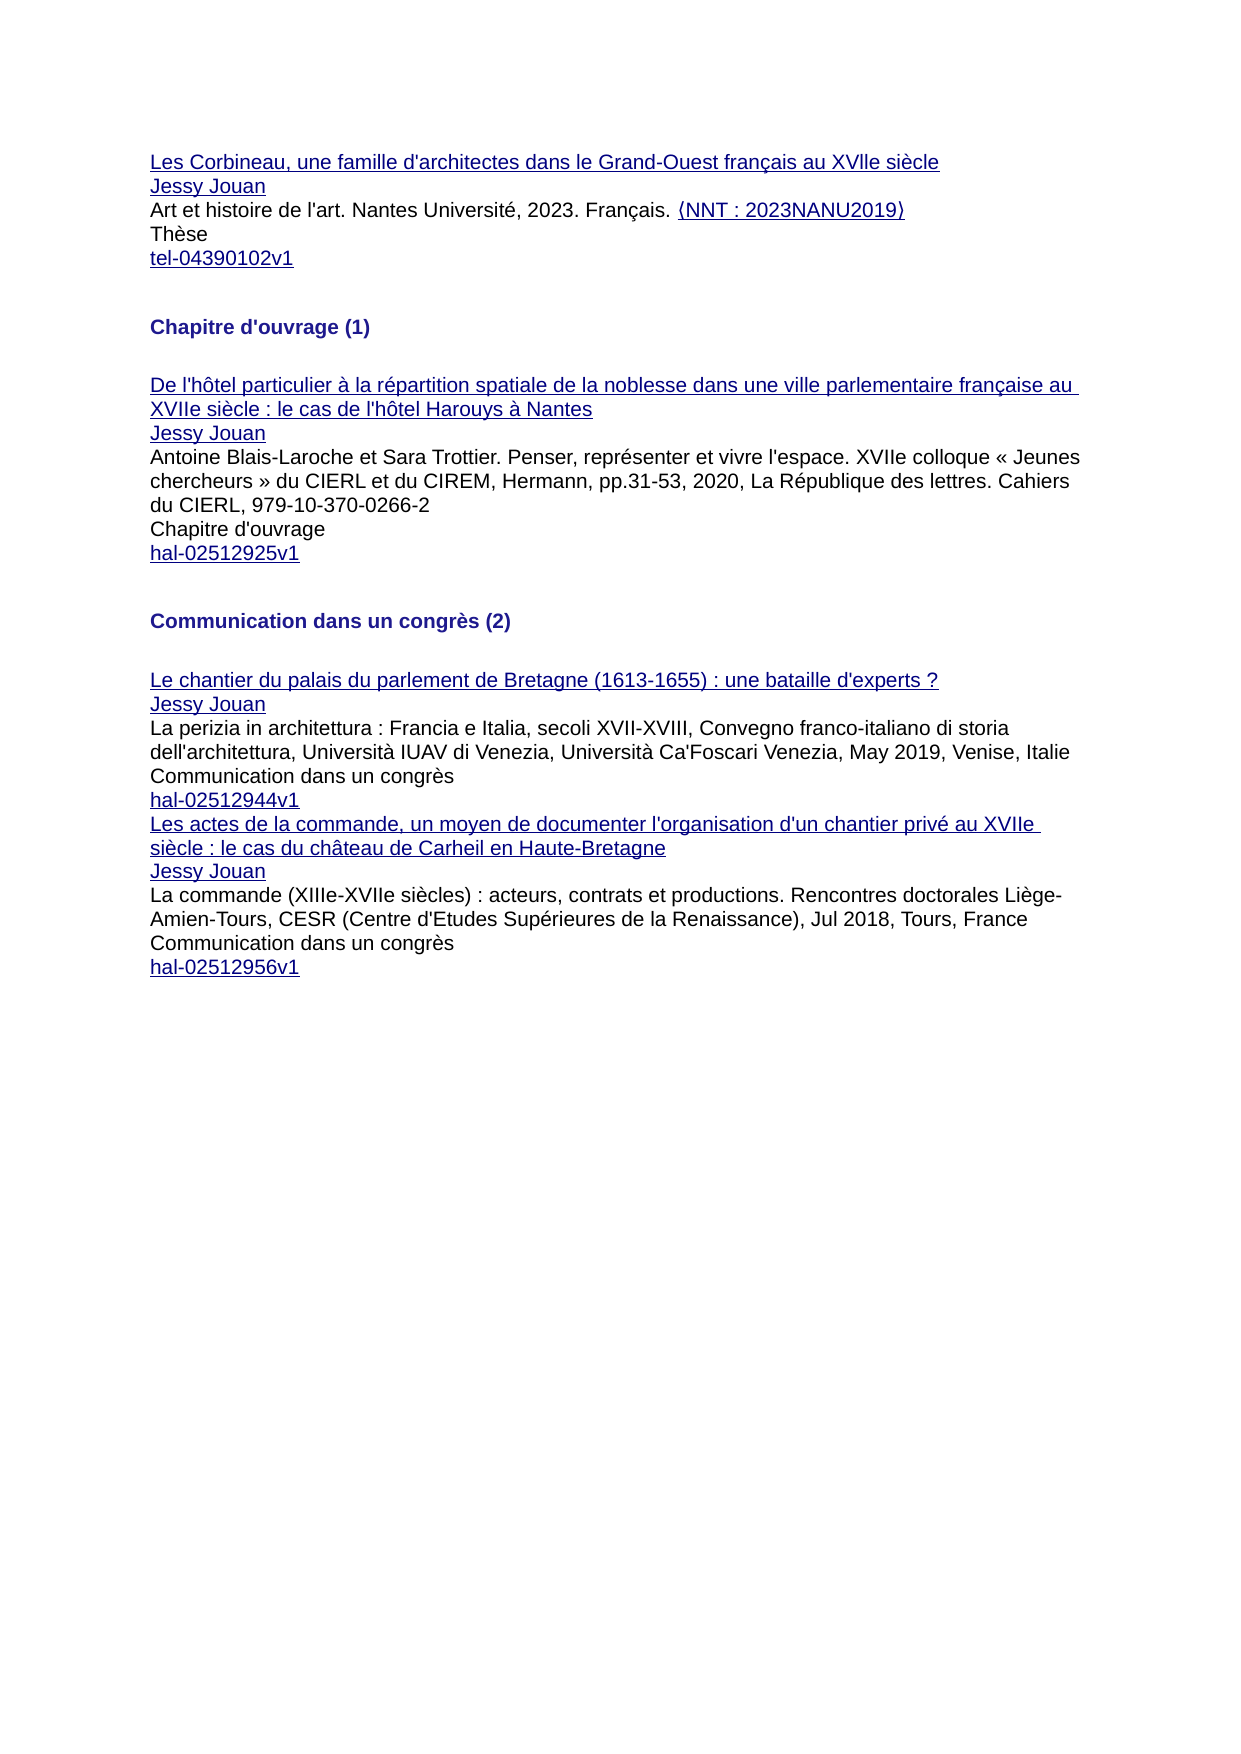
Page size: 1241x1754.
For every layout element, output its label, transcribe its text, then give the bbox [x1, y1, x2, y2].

table_header De l'hôtel particulier à la répartition spatiale de la noblesse dans une ville parlementaire française au XVIIe siècle : le cas de l'hôtel Harouys à Nantes Jessy Jouan Antoine Blais-Laroche et Sara Trottier. Penser, représenter et vivre l'espace. XVIIe colloque « Jeunes chercheurs » du CIERL et du CIREM, Hermann, pp.31-53, 2020, La République des lettres. Cahiers du CIERL, 979-10-370-0266-2 Chapitre d'ouvrage hal-02512925v1 [150, 373, 1090, 564]
subtitle Chapitre d'ouvrage (1) [150, 314, 1090, 338]
table_cell Les actes de la commande, un moyen de documenter l'organisation d'un chantier privé au XVIIe siècle : le cas du château de Carheil en Haute-Bretagne Jessy Jouan La commande (XIIIe-XVIIe siècles) : acteurs, contrats et productions. Rencontres doctorales Liège-Amien-Tours, CESR (Centre d'Etudes Supérieures de la Renaissance), Jul 2018, Tours, France Communication dans un congrès hal-02512956v1 [150, 811, 1090, 979]
table_header Le chantier du palais du parlement de Bretagne (1613-1655) : une bataille d'experts ? Jessy Jouan La perizia in architettura : Francia e Italia, secoli XVII-XVIII, Convegno franco-italiano di storia dell'architettura, Università IUAV di Venezia, Università Ca'Foscari Venezia, May 2019, Venise, Italie Communication dans un congrès hal-02512944v1 [150, 668, 1090, 811]
subtitle Communication dans un congrès (2) [150, 609, 1090, 633]
table_header Les Corbineau, une famille d'architectes dans le Grand-Ouest français au XVlle siècle Jessy Jouan Art et histoire de l'art. Nantes Université, 2023. Français. ⟨NNT : 2023NANU2019⟩ Thèse tel-04390102v1 [150, 150, 1090, 270]
